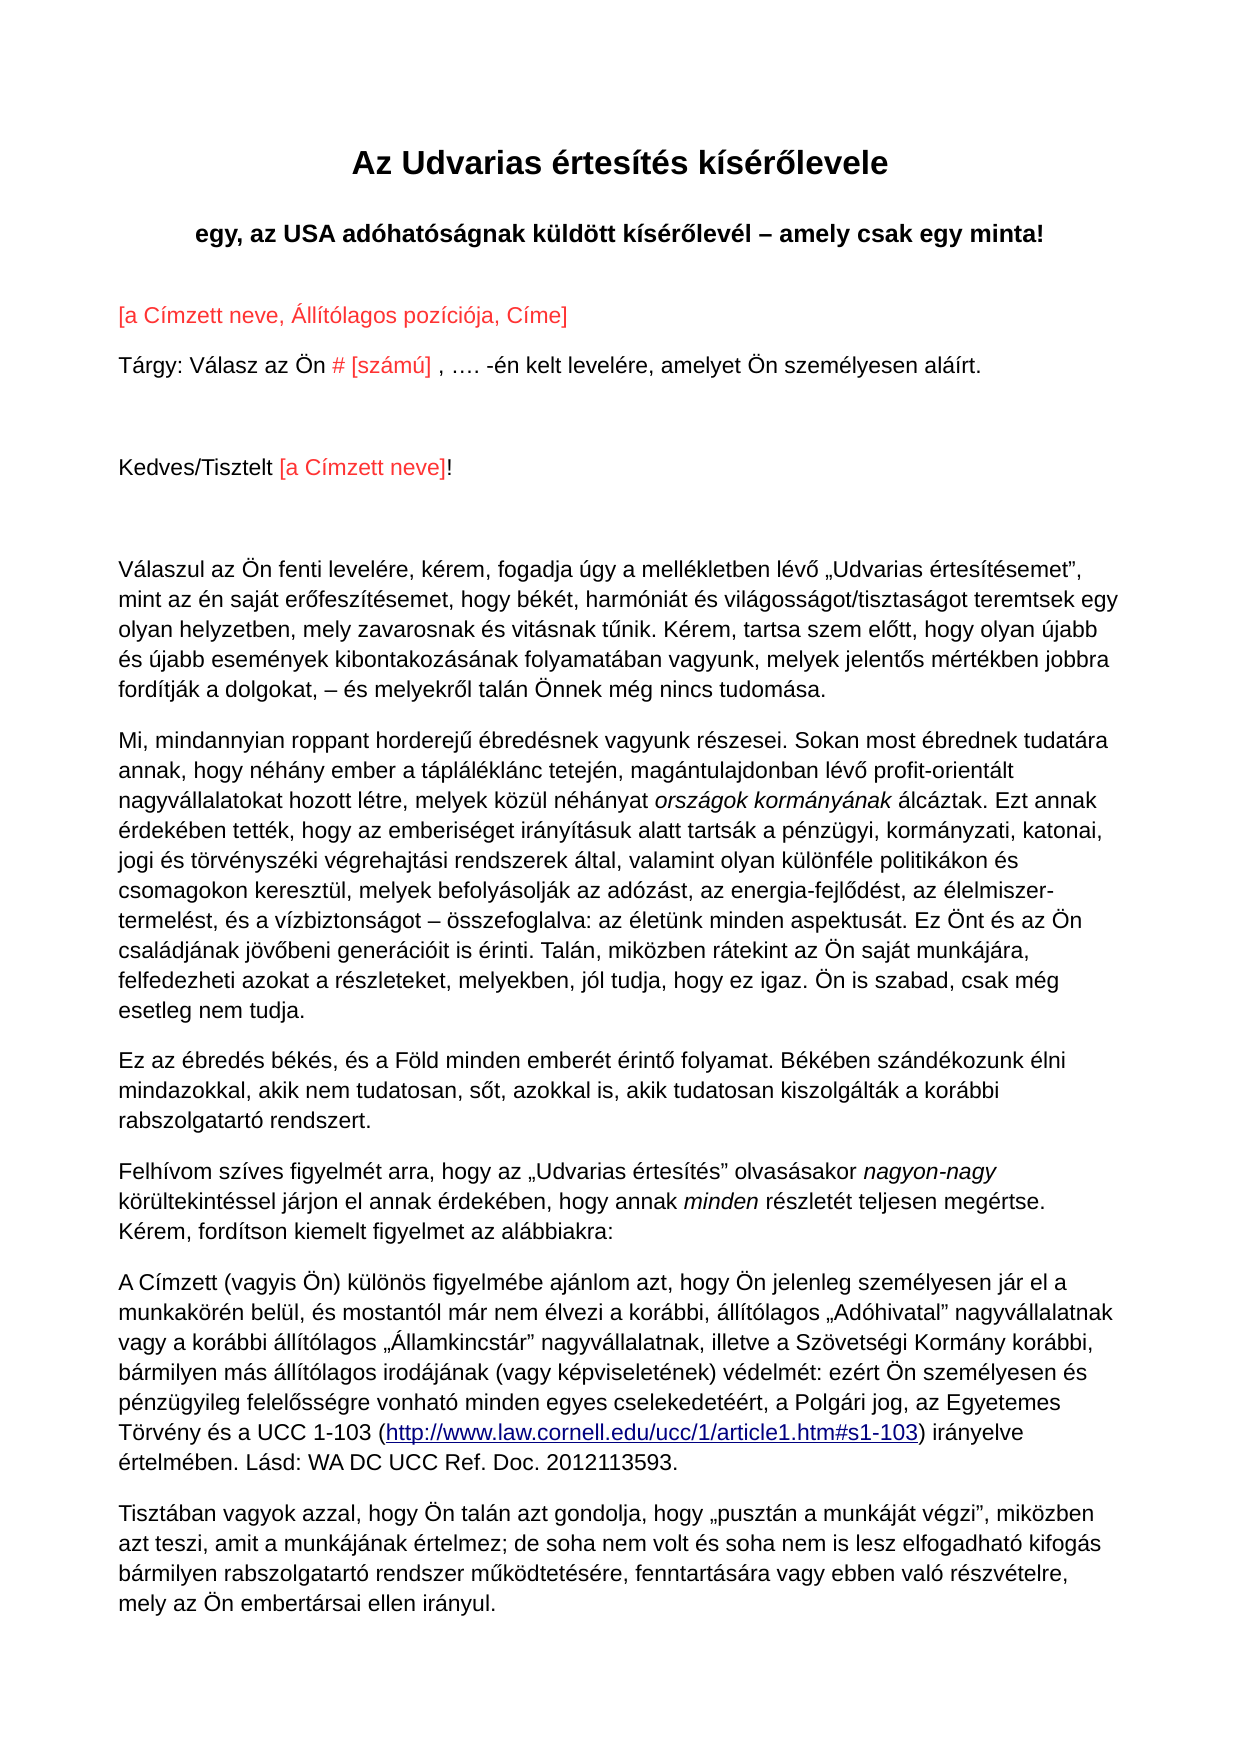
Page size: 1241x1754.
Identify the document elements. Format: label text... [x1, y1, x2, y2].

text Tisztában vagyok azzal, hogy Ön talán azt gondolja, hogy „pusztán a munkáját végzi”, miközben azt teszi, amit a munkájának értelmez; de soha nem volt és soha nem is lesz elfogadható kifogás bármilyen rabszolgatartó rendszer működtetésére, fenntartására vagy ebben való részvételre, mely az Ön embertársai ellen irányul. [118, 1500, 1122, 1616]
subtitle Az Udvarias értesítés kísérőlevele [118, 143, 1122, 182]
text Mi, mindannyian roppant horderejű ébredésnek vagyunk részesei. Sokan most ébrednek tudatára annak, hogy néhány ember a tápláléklánc tetején, magántulajdonban lévő profit-orientált nagyvállalatokat hozott létre, melyek közül néhányat országok kormányának álcáztak. Ezt annak érdekében tették, hogy az emberiséget irányításuk alatt tartsák a pénzügyi, kormányzati, katonai, jogi és törvényszéki végrehajtási rendszerek által, valamint olyan különféle politikákon és csomagokon keresztül, melyek befolyásolják az adózást, az energia-fejlődést, az élelmiszer-termelést, és a vízbiztonságot – összefoglalva: az életünk minden aspektusát. Ez Önt és az Ön családjának jövőbeni generációit is érinti. Talán, miközben rátekint az Ön saját munkájára, felfedezheti azokat a részleteket, melyekben, jól tudja, hogy ez igaz. Ön is szabad, csak még esetleg nem tudja. [118, 727, 1122, 1023]
subtitle egy, az USA adóhatóságnak küldött kísérőlevél – amely csak egy minta! [118, 219, 1122, 248]
text [a Címzett neve, Állítólagos pozíciója, Címe] [118, 302, 1122, 328]
text Válaszul az Ön fenti levelére, kérem, fogadja úgy a mellékletben lévő „Udvarias értesítésemet”, mint az én saját erőfeszítésemet, hogy békét, harmóniát és világosságot/tisztaságot teremtsek egy olyan helyzetben, mely zavarosnak és vitásnak tűnik. Kérem, tartsa szem előtt, hogy olyan újabb és újabb események kibontakozásának folyamatában vagyunk, melyek jelentős mértékben jobbra fordítják a dolgokat, – és melyekről talán Önnek még nincs tudomása. [118, 556, 1122, 702]
text Tárgy: Válasz az Ön # [számú] , …. -én kelt levelére, amelyet Ön személyesen aláírt. [118, 352, 1122, 379]
text A Címzett (vagyis Ön) különös figyelmébe ajánlom azt, hogy Ön jelenleg személyesen jár el a munkakörén belül, és mostantól már nem élvezi a korábbi, állítólagos „Adóhivatal” nagyvállalatnak vagy a korábbi állítólagos „Államkincstár” nagyvállalatnak, illetve a Szövetségi Kormány korábbi, bármilyen más állítólagos irodájának (vagy képviseletének) védelmét: ezért Ön személyesen és pénzügyileg felelősségre vonható minden egyes cselekedetéért, a Polgári jog, az Egyetemes Törvény és a UCC 1-103 (http://www.law.cornell.edu/ucc/1/article1.htm#s1-103) irányelve értelmében. Lásd: WA DC UCC Ref. Doc. 2012113593. [118, 1269, 1122, 1475]
text Kedves/Tisztelt [a Címzett neve]! [118, 454, 1122, 480]
text Felhívom szíves figyelmét arra, hogy az „Udvarias értesítés” olvasásakor nagyon-nagy körültekintéssel járjon el annak érdekében, hogy annak minden részletét teljesen megértse. Kérem, fordítson kiemelt figyelmet az alábbiakra: [118, 1158, 1122, 1244]
text Ez az ébredés békés, és a Föld minden emberét érintő folyamat. Békében szándékozunk élni mindazokkal, akik nem tudatosan, sőt, azokkal is, akik tudatosan kiszolgálták a korábbi rabszolgatartó rendszert. [118, 1047, 1122, 1134]
